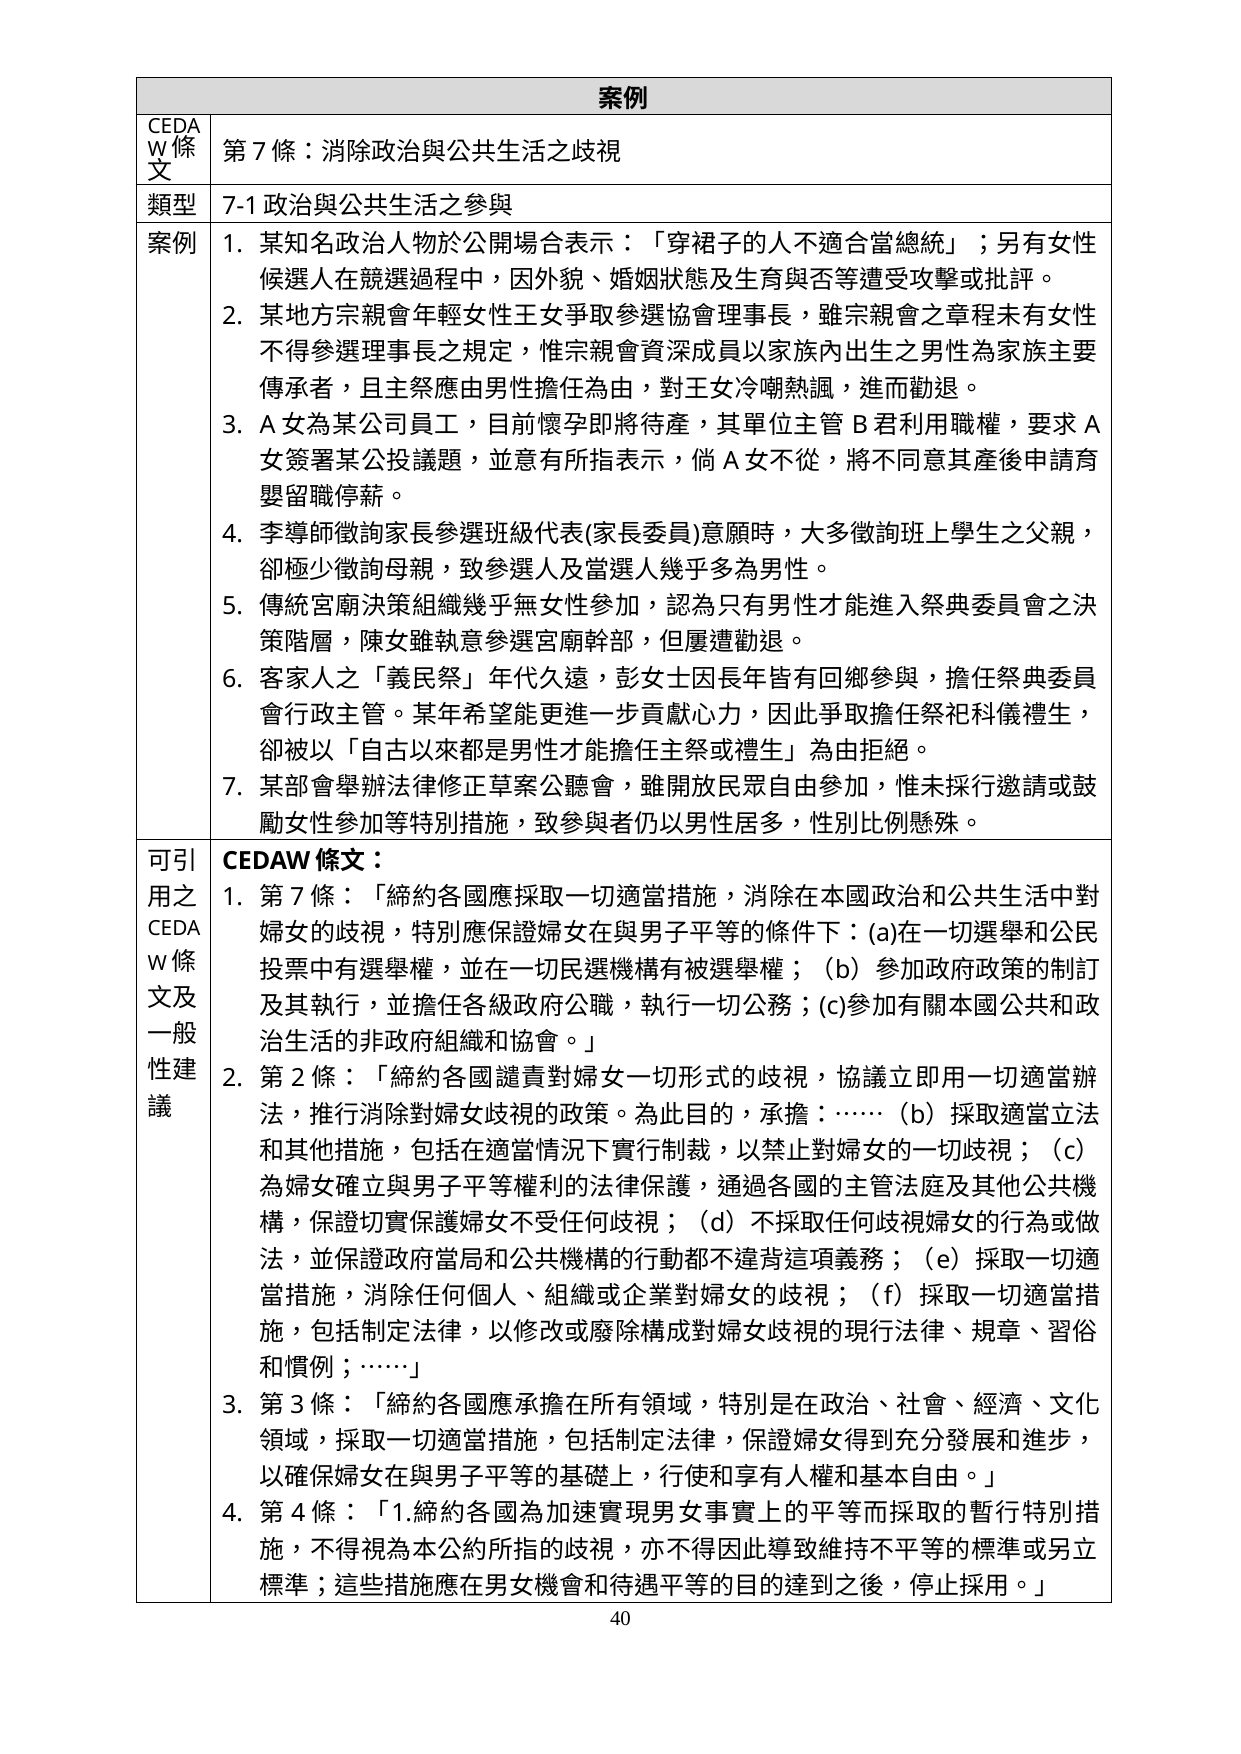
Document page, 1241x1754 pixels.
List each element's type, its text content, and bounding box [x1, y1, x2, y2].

table_cell 類型 [137, 185, 210, 222]
table_cell 某知名政治人物於公開場合表示：「穿裙子的人不適合當總統」；另有女性候選人在競選過程中，因外貌、婚姻狀態及生育與否等遭受攻擊或批評。 某地方宗親會年輕女性王女爭取參選協會理事長，雖宗親會之章程未有女性不得參選理事長之規定，惟宗親會資深成員以家族內出生之男性為家族主要傳承者，且主祭應由男性擔任為由，對王女冷嘲熱諷，進而勸退。 A女為某公司員工，目前懷孕即將待產，其單位主管B君利用職權，要求A女簽署某公投議題，並意有所指表示，倘A女不從，將不同意其產後申請育嬰留職停薪。 李導師徵詢家長參選班級代表(家長委員)意願時，大多徵詢班上學生之父親，卻極少徵詢母親，致參選人及當選人幾乎多為男性。 傳統宮廟決策組織幾乎無女性參加，認為只有男性才能進入祭典委員會之決策階層，陳女雖執意參選宮廟幹部，但屢遭勸退。 客家人之「義民祭」年代久遠，彭女士因長年皆有回鄉參與，擔任祭典委員會行政主管。某年希望能更進一步貢獻心力，因此爭取擔任祭祀科儀禮生，卻被以「自古以來都是男性才能擔任主祭或禮生」為由拒絕。 某部會舉辦法律修正草案公聽會，雖開放民眾自由參加，惟未採行邀請或鼓勵女性參加等特別措施，致參與者仍以男性居多，性別比例懸殊。 [211, 223, 1111, 839]
table_cell 7-1政治與公共生活之參與 [211, 185, 1111, 222]
table_cell 案例 [137, 223, 210, 839]
table_cell CEDAW條文： 第7條：「締約各國應採取一切適當措施，消除在本國政治和公共生活中對婦女的歧視，特別應保證婦女在與男子平等的條件下：(a)在一切選舉和公民投票中有選舉權，並在一切民選機構有被選舉權；（b）參加政府政策的制訂及其執行，並擔任各級政府公職，執行一切公務；(c)參加有關本國公共和政治生活的非政府組織和協會。」 第2條：「締約各國譴責對婦女一切形式的歧視，協議立即用一切適當辦法，推行消除對婦女歧視的政策。為此目的，承擔：……（b）採取適當立法和其他措施，包括在適當情況下實行制裁，以禁止對婦女的一切歧視；（c）為婦女確立與男子平等權利的法律保護，通過各國的主管法庭及其他公共機構，保證切實保護婦女不受任何歧視；（d）不採取任何歧視婦女的行為或做法，並保證政府當局和公共機構的行動都不違背這項義務；（e）採取一切適當措施，消除任何個人、組織或企業對婦女的歧視；（f）採取一切適當措施，包括制定法律，以修改或廢除構成對婦女歧視的現行法律、規章、習俗和慣例；……」 第3條：「締約各國應承擔在所有領域，特別是在政治、社會、經濟、文化領域，採取一切適當措施，包括制定法律，保證婦女得到充分發展和進步，以確保婦女在與男子平等的基礎上，行使和享有人權和基本自由。」 第4條：「1.締約各國為加速實現男女事實上的平等而採取的暫行特別措施，不得視為本公約所指的歧視，亦不得因此導致維持不平等的標準或另立標準；這些措施應在男女機會和待遇平等的目的達到之後，停止採用。」 第5條：「締約各國應採取一切適當措施：(a)改變男女的社會和文化行為模式，以消除基於性別而分尊卑觀念或基於男女任務定型所產生的偏見、習俗和一切其他做法；……」 第11條：「2.締約各國為使婦女不致因結婚或生育而受歧視，又為保障其有效的工作權利起見，應採取適當措施：(a)禁止以懷孕或產假為理由予以解僱，以及以婚姻狀況為理由予以解僱的歧視，違反規定者予以制裁；(b)實施帶薪產假或具有同等社會福利的產假，而不喪失原有工作、年資或社會津貼；……」 一般性建議： 第23號第2段：「在《公約》序言部分，重申婦女參與決策的重要性：『確信一國的充分和完全的發展，世界人民的福利以及和平的事業，需要婦女與男性平等充分參加所有各方面的工作』。」 第23號第5段：「第7條規定各締約國應採取一切適當措施，消除在政治和公共生活中對婦女的歧視，並確保婦女在政治和公共生活方面享有與男性平等的地位。第7條所規定的義務可擴大到公共和政治生活的所有領域，而不侷限於(a)、(b)和(c)款所規定者。一國的政治和公共生活是廣泛的概念，係指政治權的行使，尤其是行使立法、司法、行政和管理權力。該詞彙包括公共行政的所有方面以及在國際、國家、區域和地方各級制定與執行政策。此概念還包括民間社會的許多方面，包括公共委員會、地方理事會以及諸如各政黨、工會、專業或行業協會、婦女組織、社區基層組織和其他與公共、政治生活有關的組織的活動。」 第23號第15段：「……《公約》第4條鼓勵採取暫行特別措施，以便充分實施第7條和第8條。擬訂有效暫行策略以實現平等參與的國家，以實施一系列措施，包括招募、財務援助和訓練女性候選人、修改選舉程序、發展促進平等參與的競選活動，設定數值目標和保障名額，在日常生活中專門任命婦女擔任的司法或其他職業團體等具有重要社會作用的公職。正式排除障礙、採取暫行特別措施，鼓勵男女平等參與社會公共生活，是政治生活中實現真正平等的必要前提。但要克服數個世紀以來男性於公領域所支配的地位，婦女還需要得到社會各界的鼓勵和支持，以實現充分、有效的參與。該等鼓勵措施必須由各締約國以及各政黨和政府官員領導。締約國有義務確保暫行特別措施明確支持平等原則，因此也符合保障全體公民人人平等的憲法原則。」 第23號第16段：「《北京行動綱領》強調的關鍵問題，係婦女在普遍參與政治和公共生活方面，存在著法律與事實或權利與現實之間的差距。研究結果指出，如果婦女參與的比例能達到30%至35%（一般稱為「臨界人數」），就會對政治方式和決定內容產生實際的影響，使政治生活充滿新的活力。」 第23號第18段：「《公約》促使締約國於憲法或立法中採取適當步驟，確保婦女在一切選舉和公民投票中均享有與男性平等的選舉權和被選舉權。該等權利必須於法律和事實方面皆為享有。」 第23號第28段：「締約國有權任命婦女擔任高階內閣和行政職位，而各政黨也有責任確保將婦女列入政黨名單，並在可能勝選的地區提名競選。締約國亦應努力確保任命婦女在與男性平等的條件下，擔任政府諮詢機構的職務，並且該等機構應根據情況考慮代表婦女團體的意見。政府的基本責任是鼓勵採取這些倡議行動，引領輿論並改變歧視或阻礙婦女參與政治和公眾事務的態度。」 第23號第29段：「若干締約國為確保婦女平等參與擔任高階內閣和行政職位並成為政府諮詢機構的成員，所採取的措施包括：作出規定，在可能被任命者合乎同樣條件的情況下，優先考慮女性提名人；通過規定，在公共團體中男女成員均不應少於40%；在內閣和公職任命方面制訂婦女保障名額；和婦女組織協商，確保具資格的婦女被提名為公共團體的成員和擔任公職，且編制和保持該等婦女的名冊，以便於公職提名；任命民間組織所提名的婦女時，締約國應鼓勵該等組織提出具備資格並適合的婦女作為這些機構的成員。」 第23號第34段：「其他組織(工會和政黨)針對執行理事會代表人數及會員組成結構的男女均等，有義務以適用規章體現對性別平等原則的承諾，以便該等組織得到社會所有階層的充分平等參與及兩性貢獻的好處。該等組織及非政府組織亦於政治技巧、參與和領導方面，為婦女提供寶貴的訓練機會。」 第28號第34段：「締約國必須確保婦女得以援引平等原則，作為當公務人員或私人行為違反《公約》而為歧視行為時，提出起訴的依據。締約國還必須確保婦女能夠及時利用可負擔及可獲得的補救辦法，於必要時提供法律援助，由獨立的主管法院或法庭進行公正審訊，妥善處理其投訴。」 [211, 840, 1111, 1602]
table_header 案例 [137, 78, 1111, 114]
table_cell 可引用之CEDAW條文及一般性建議 [137, 840, 210, 1602]
table_cell CEDAW條文 [137, 115, 210, 184]
table_cell 第7條：消除政治與公共生活之歧視 [211, 115, 1111, 184]
